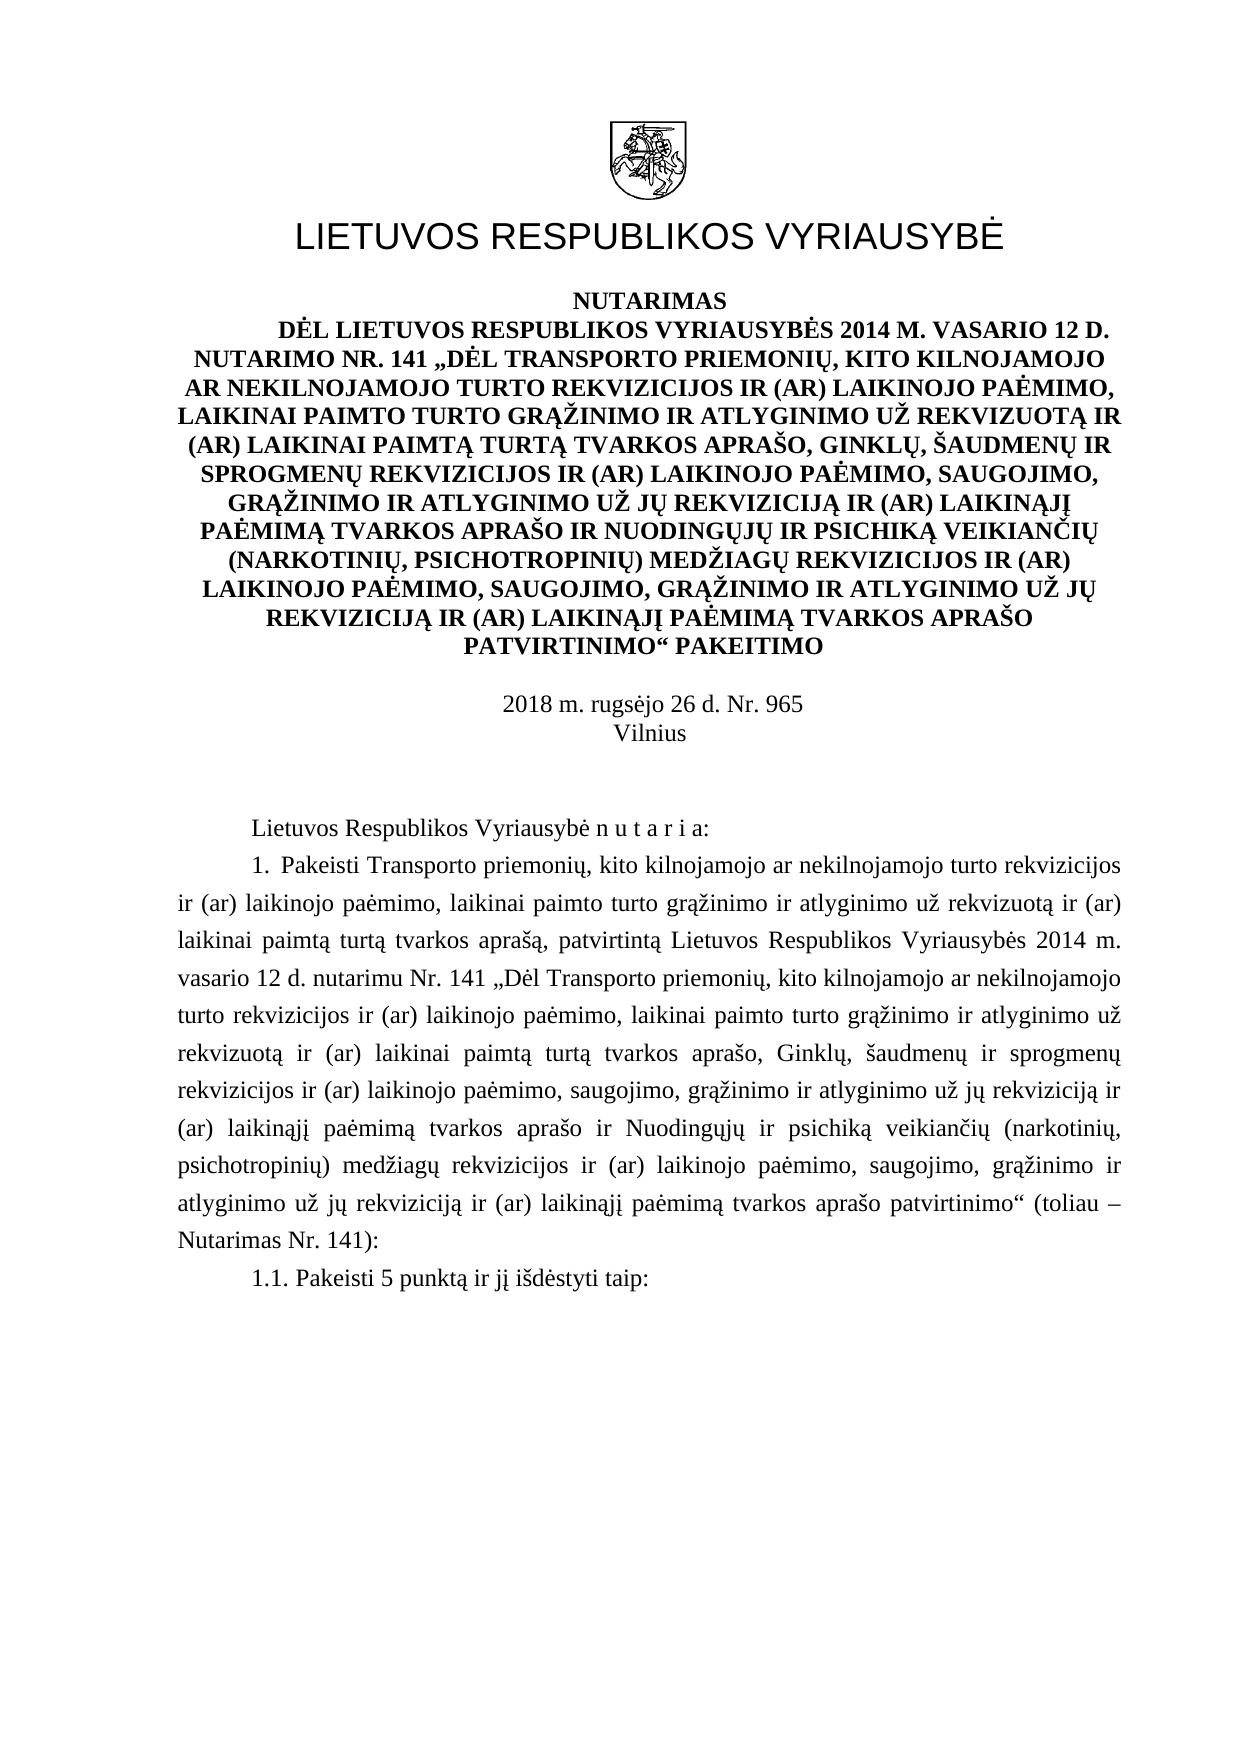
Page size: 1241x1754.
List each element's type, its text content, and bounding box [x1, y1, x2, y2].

text Lietuvos Respublikos Vyriausybė n u t a r i a: [177, 804, 1122, 841]
text 2018 m. rugsėjo 26 d. Nr. 965 [177, 689, 1122, 718]
text Lietuvos Respublikos Vyriausybė [177, 214, 1122, 258]
text 1.1. Pakeisti 5 punktą ir jį išdėstyti taip: [177, 1254, 1122, 1291]
text nutarimas [177, 286, 1122, 315]
text dėl lietuvos respublikos vyriausybės 2014 m. vasario 12 d. nutarimo nr. 141 „Dėl TRANSPORTO PRIEMONIŲ, KITO KILNOJAMOJO AR NEKILNOJAMOJO TURTO REKVIZICIJOS IR (AR) LAIKINOJO PAĖMIMO, laikinai paimto turto grąžinimo IR atlyginimo už rekvizuotą ir (ar) laikinai paimtą turtą tVARKOS APRAŠO, Ginklų, šaudmenų IR sprogmenų Rekvizicijos ir (ar) laikinojo paėmimo, saugojimo, grąžinimo ir atlyginimo už jų rekviziciją ir (ar) laikinąjį paėmimą tvarkos aprašo IR nuodingųjų ir psichiką veikiančių (narkotinių, psichotropinių) medžiagų rekvizicijos ir (ar) laikinojo paėmimo, SAUGOJIMO, grąžinimo ir atlyginimo už jų rekviziciją ir (ar) laikinąjį paėmimą tvarkos aprašo PATVIRTINIMO“ PAKEITIMO [177, 315, 1122, 660]
text Vilnius [177, 718, 1122, 746]
text 1. Pakeisti Transporto priemonių, kito kilnojamojo ar nekilnojamojo turto rekvizicijos ir (ar) laikinojo paėmimo, laikinai paimto turto grąžinimo ir atlyginimo už rekvizuotą ir (ar) laikinai paimtą turtą tvarkos aprašą, patvirtintą Lietuvos Respublikos Vyriausybės 2014 m. vasario 12 d. nutarimu Nr. 141 „Dėl Transporto priemonių, kito kilnojamojo ar nekilnojamojo turto rekvizicijos ir (ar) laikinojo paėmimo, laikinai paimto turto grąžinimo ir atlyginimo už rekvizuotą ir (ar) laikinai paimtą turtą tvarkos aprašo, Ginklų, šaudmenų ir sprogmenų rekvizicijos ir (ar) laikinojo paėmimo, saugojimo, grąžinimo ir atlyginimo už jų rekviziciją ir (ar) laikinąjį paėmimą tvarkos aprašo ir Nuodingųjų ir psichiką veikiančių (narkotinių, psichotropinių) medžiagų rekvizicijos ir (ar) laikinojo paėmimo, saugojimo, grąžinimo ir atlyginimo už jų rekviziciją ir (ar) laikinąjį paėmimą tvarkos aprašo patvirtinimo“ (toliau – Nutarimas Nr. 141): [177, 841, 1122, 1254]
